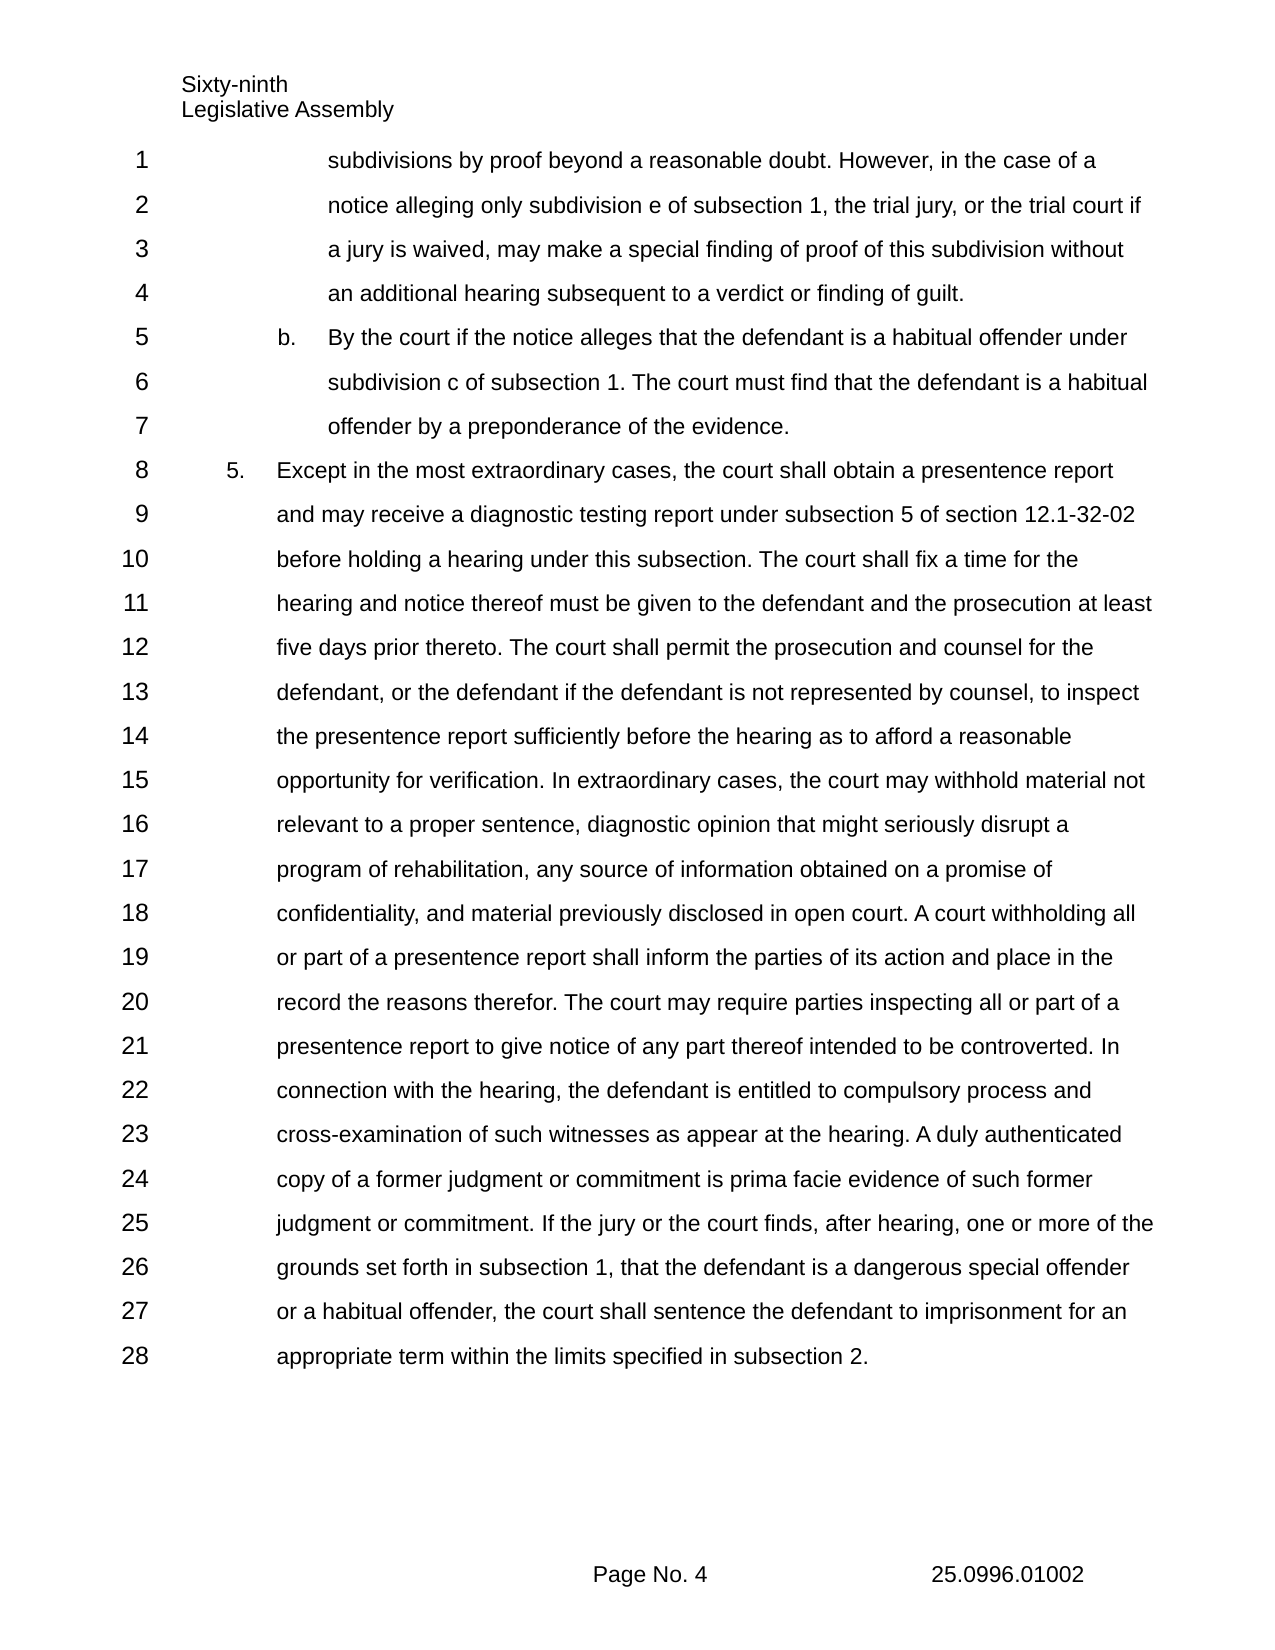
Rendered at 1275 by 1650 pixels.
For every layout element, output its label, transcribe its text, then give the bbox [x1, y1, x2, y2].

text subdivisions by proof beyond a reasonable doubt. However, in the case of a notice alleging only subdivision e of subsection 1, the trial jury, or the trial court if a jury is waived, may make a special finding of proof of this subdivision without an additional hearing subsequent to a verdict or finding of guilt. [181, 133, 1154, 310]
text 5. Except in the most extraordinary cases, the court shall obtain a presentence report and may receive a diagnostic testing report under subsection 5 of section 12.1‑32‑02 before holding a hearing under this subsection. The court shall fix a time for the hearing and notice thereof must be given to the defendant and the prosecution at least five days prior thereto. The court shall permit the prosecution and counsel for the defendant, or the defendant if the defendant is not represented by counsel, to inspect the presentence report sufficiently before the hearing as to afford a reasonable opportunity for verification. In extraordinary cases, the court may withhold material not relevant to a proper sentence, diagnostic opinion that might seriously disrupt a program of rehabilitation, any source of information obtained on a promise of confidentiality, and material previously disclosed in open court. A court withholding all or part of a presentence report shall inform the parties of its action and place in the record the reasons therefor. The court may require parties inspecting all or part of a presentence report to give notice of any part thereof intended to be controverted. In connection with the hearing, the defendant is entitled to compulsory process and cross‑examination of such witnesses as appear at the hearing. A duly authenticated copy of a former judgment or commitment is prima facie evidence of such former judgment or commitment. If the jury or the court finds, after hearing, one or more of the grounds set forth in subsection 1, that the defendant is a dangerous special offender or a habitual offender, the court shall sentence the defendant to imprisonment for an appropriate term within the limits specified in subsection 2. [181, 443, 1154, 1373]
text b. By the court if the notice alleges that the defendant is a habitual offender under subdivision c of subsection 1. The court must find that the defendant is a habitual offender by a preponderance of the evidence. [181, 310, 1154, 443]
